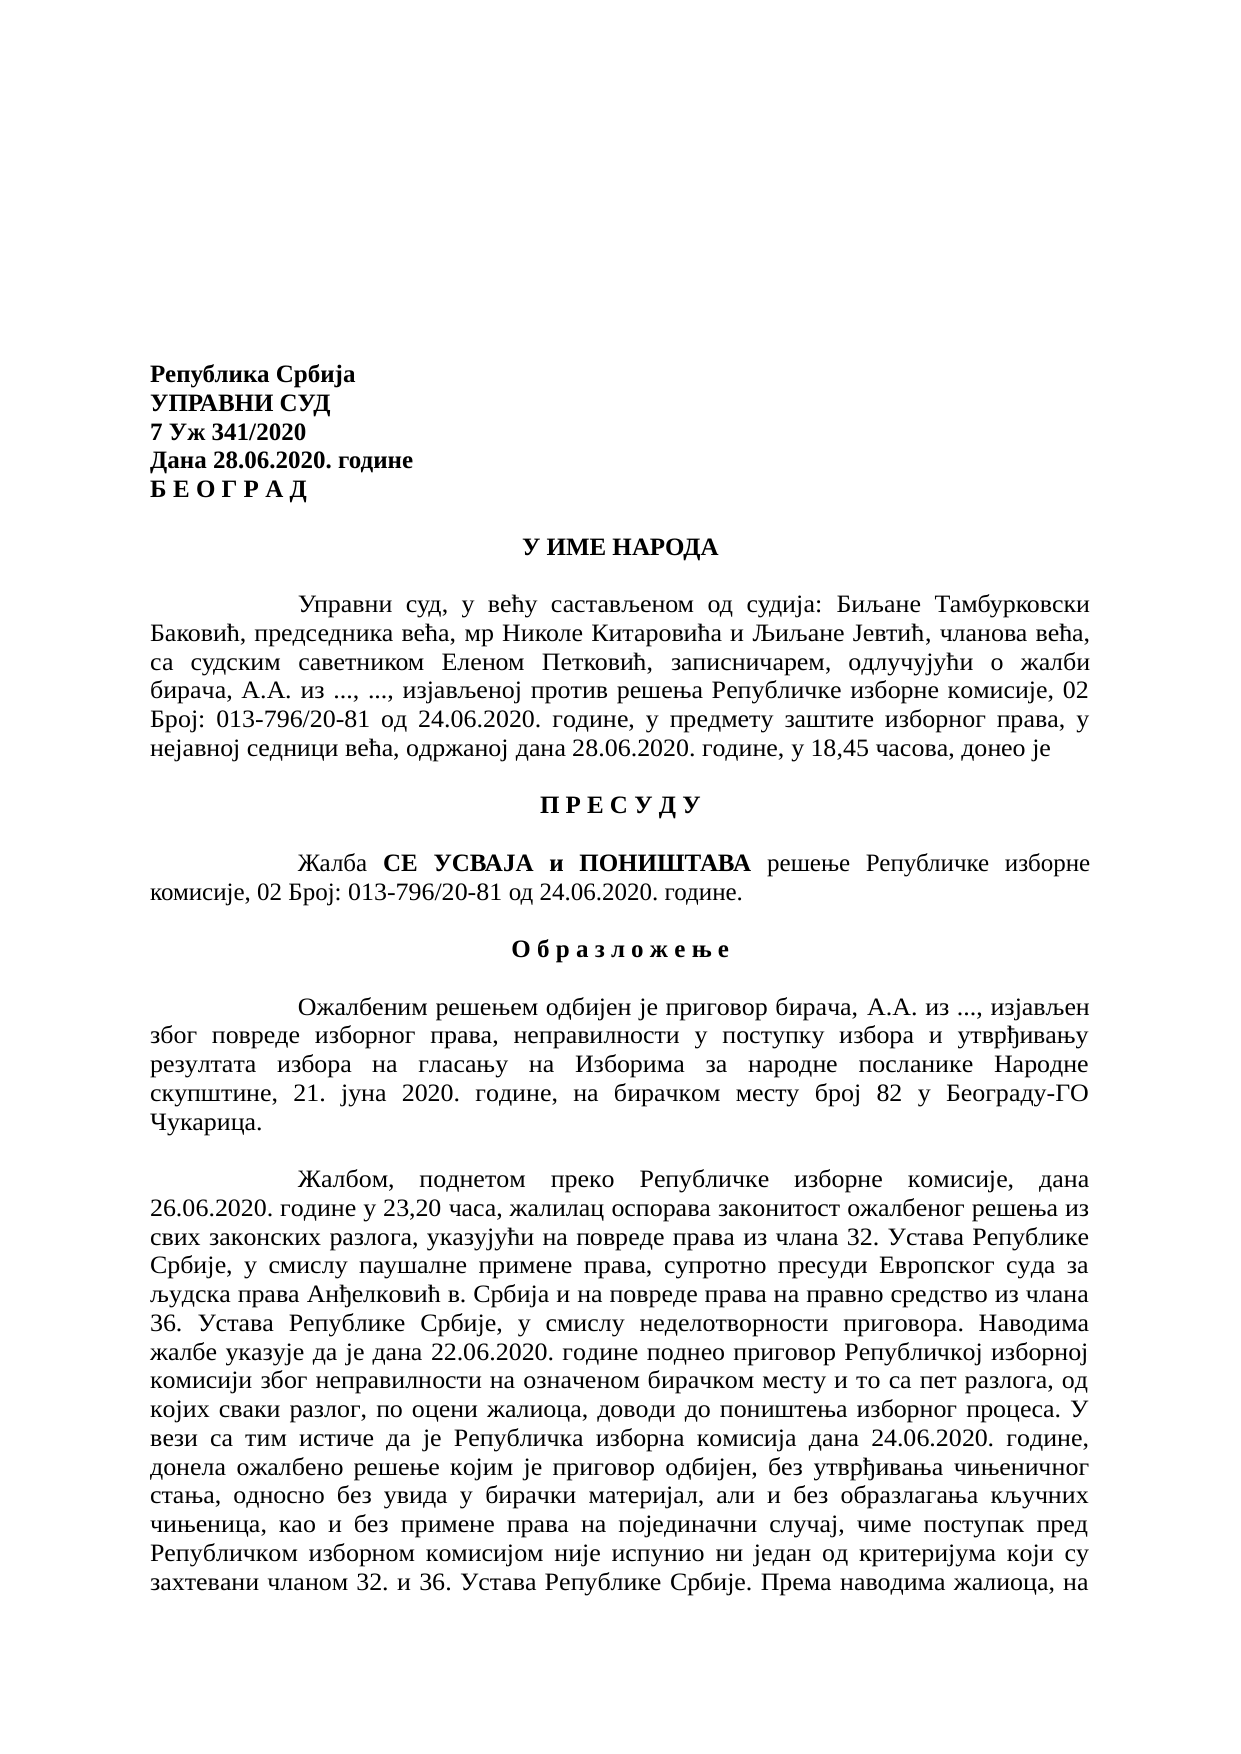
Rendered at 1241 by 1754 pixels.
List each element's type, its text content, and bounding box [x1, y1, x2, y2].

text Република Србија [150, 148, 1090, 388]
text Дана 28.06.2020. године [150, 445, 1090, 474]
text Ожалбеним решењем одбијен је приговор бирача, A.A. из ..., изјављен због повреде изборног права, неправилности у поступку избора и утврђивању резултата избора на гласању на Изборима за народне посланике Народне скупштине, 21. јуна 2020. године, на бирачком месту број 82 у Београду-ГО Чукарица. [150, 992, 1090, 1135]
text Управни суд, у већу састављеном од судија: Биљане Тамбурковски Баковић, председника већа, мр Николе Китаровића и Љиљане Јевтић, чланова већа, са судским саветником Еленом Петковић, записничарем, одлучујући о жалби бирача, A.A. из ..., ..., изјављеној против решења Републичке изборне комисије, 02 Број: 013-796/20-81 од 24.06.2020. године, у предмету заштите изборног права, у нејавној седници већа, одржаној дана 28.06.2020. године, у 18,45 часова, донео је [150, 589, 1090, 762]
text Жалба СЕ УСВАЈА и ПОНИШТАВА решење Републичке изборне комисије, 02 Број: 013-796/20-81 од 24.06.2020. године. [150, 848, 1090, 905]
text О б р а з л о ж е њ е [150, 934, 1090, 963]
text Б Е О Г Р А Д [150, 474, 1090, 503]
text Жалбом, поднетом преко Републичке изборне комисије, дана 26.06.2020. године у 23,20 часа, жалилац оспорава законитост ожалбеног решења из свих законских разлога, указујући на повреде права из члана 32. Устава Републике Србије, у смислу паушалне примене права, супротно пресуди Европског суда за људска права Анђелковић в. Србија и на повреде права на правно средство из члана 36. Устава Републике Србије, у смислу неделотворности приговора. Наводима жалбе указује да је дана 22.06.2020. године поднео приговор Републичкој изборној комисији због неправилности на означеном бирачком месту и то са пет разлога, од којих сваки разлог, по оцени жалиоца, доводи до поништења изборног процеса. У вези са тим истиче да је Републичка изборна комисија дана 24.06.2020. године, донела ожалбено решење којим је приговор одбијен, без утврђивања чињеничног стања, односно без увида у бирачки материјал, али и без образлагања кључних чињеница, као и без примене права на појединачни случај, чиме поступак пред Републичком изборном комисијом није испунио ни један од критеријума који су захтевани чланом 32. и 36. Устава Републике Србије. Према наводима жалиоца, на [150, 1164, 1090, 1595]
text 7 Уж 341/2020 [150, 417, 1090, 445]
text У ИМЕ НАРОДА [150, 532, 1090, 560]
text П Р Е С У Д У [150, 790, 1090, 819]
text УПРАВНИ СУД [150, 388, 1090, 417]
